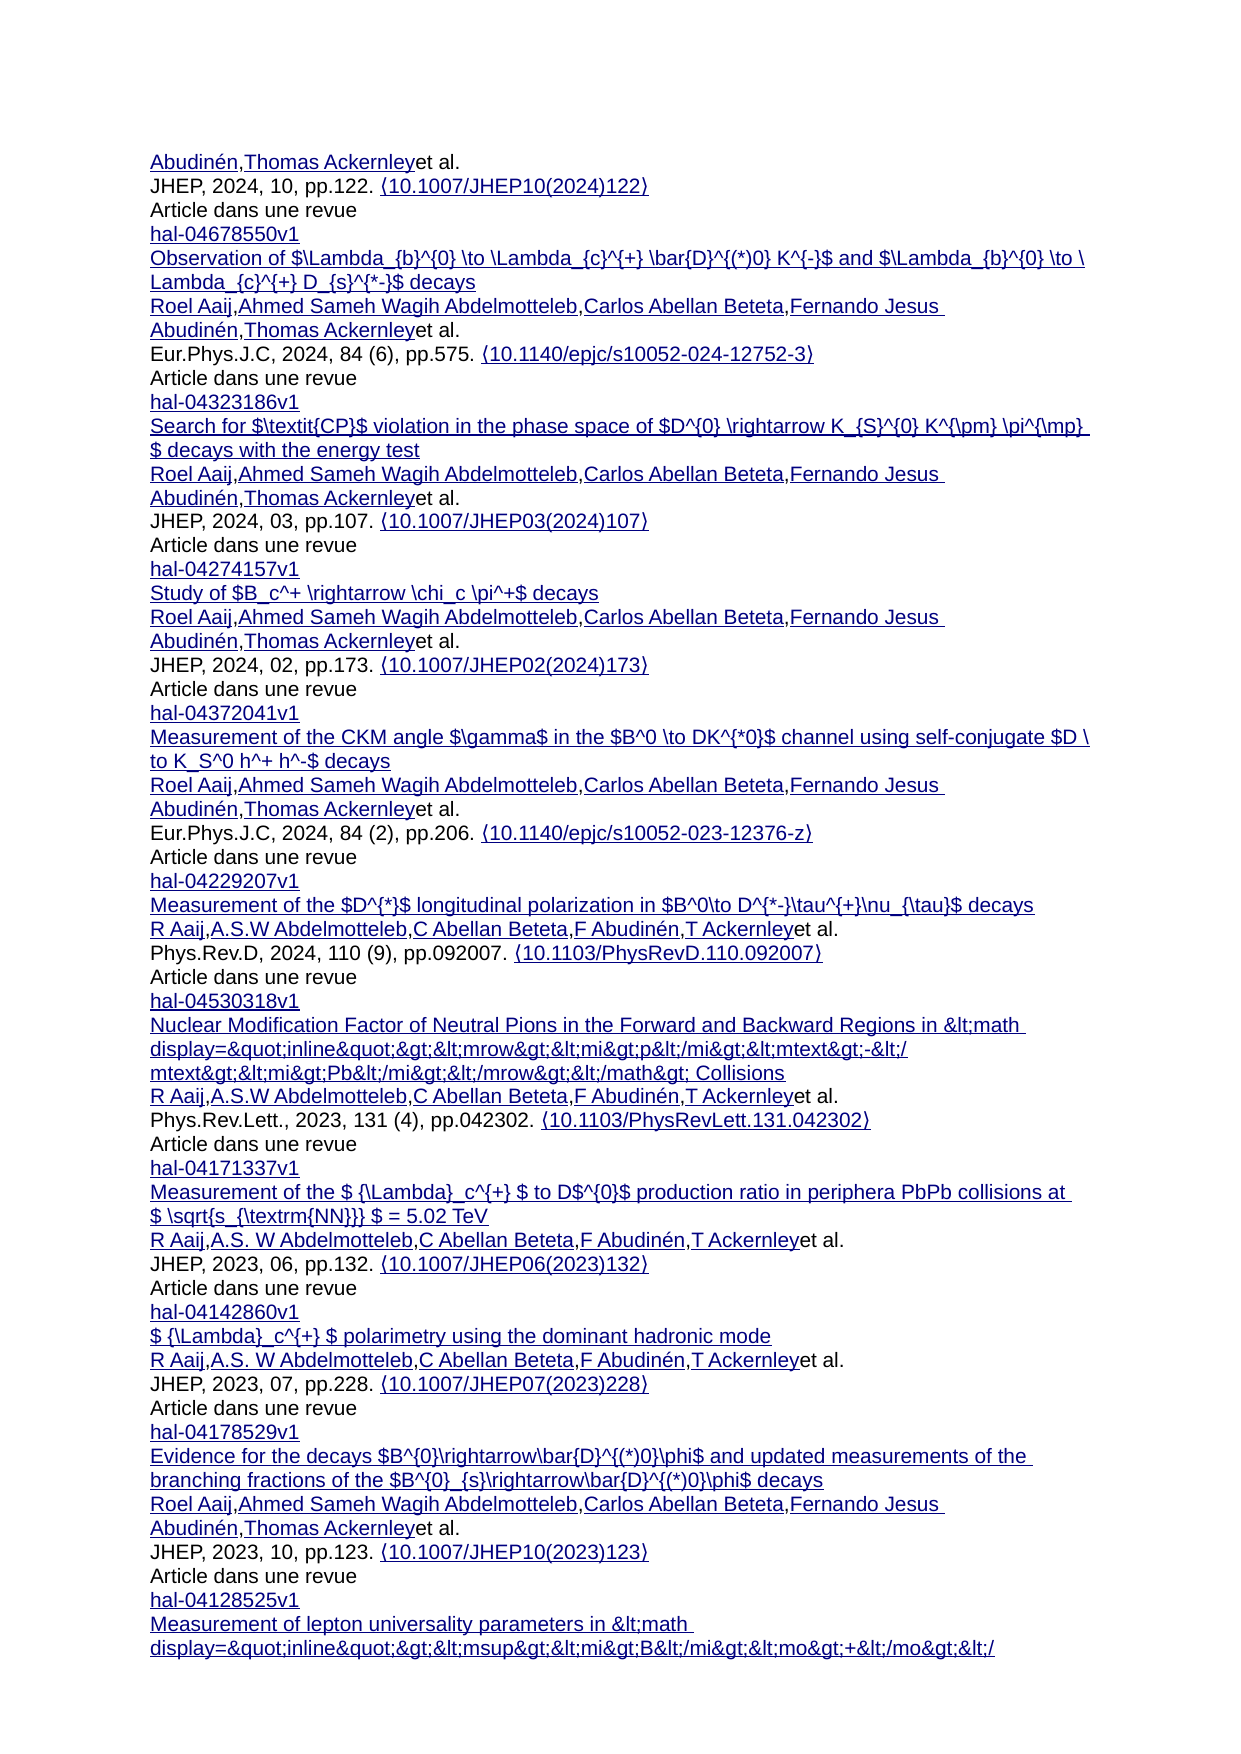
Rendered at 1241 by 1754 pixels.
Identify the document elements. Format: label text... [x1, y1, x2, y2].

table_cell Evidence for the decays $B^{0}\rightarrow\bar{D}^{(*)0}\phi$ and updated measurements of the branching fractions of the $B^{0}_{s}\rightarrow\bar{D}^{(*)0}\phi$ decays Roel Aaij,Ahmed Sameh Wagih Abdelmotteleb,Carlos Abellan Beteta,Fernando Jesus Abudinén,Thomas Ackernleyet al. JHEP, 2023, 10, pp.123. ⟨10.1007/JHEP10(2023)123⟩ Article dans une revue hal-04128525v1 [150, 1444, 1090, 1611]
table_cell Search for $\textit{CP}$ violation in the phase space of $D^{0} \rightarrow K_{S}^{0} K^{\pm} \pi^{\mp} [150, 414, 1090, 434]
table_cell Measurement of the CKM angle $\gamma$ in the $B^0 \to DK^{*0}$ channel using self-conjugate $D \ [150, 725, 1090, 746]
table_cell Measurement of lepton universality parameters in &lt;math display=&quot;inline&quot;&gt;&lt;msup&gt;&lt;mi&gt;B&lt;/mi&gt;&lt;mo&gt;+&lt;/mo&gt;&lt;/ [150, 1611, 1090, 1659]
table_cell Nuclear Modification Factor of Neutral Pions in the Forward and Backward Regions in &lt;math display=&quot;inline&quot;&gt;&lt;mrow&gt;&lt;mi&gt;p&lt;/mi&gt;&lt;mtext&gt;-&lt;/mtext&gt;&lt;mi&gt;Pb&lt;/mi&gt;&lt;/mrow&gt;&lt;/math&gt; Collisions R Aaij,A.S.W Abdelmotteleb,C Abellan Beteta,F Abudinén,T Ackernleyet al. Phys.Rev.Lett., 2023, 131 (4), pp.042302. ⟨10.1103/PhysRevLett.131.042302⟩ Article dans une revue hal-04171337v1 [150, 1013, 1090, 1180]
table_cell $ decays with the energy test Roel Aaij,Ahmed Sameh Wagih Abdelmotteleb,Carlos Abellan Beteta,Fernando Jesus Abudinén,Thomas Ackernleyet al. JHEP, 2024, 03, pp.107. ⟨10.1007/JHEP03(2024)107⟩ Article dans une revue hal-04274157v1 [150, 436, 1090, 581]
table_cell $ {\Lambda}_c^{+} $ polarimetry using the dominant hadronic mode R Aaij,A.S. W Abdelmotteleb,C Abellan Beteta,F Abudinén,T Ackernleyet al. JHEP, 2023, 07, pp.228. ⟨10.1007/JHEP07(2023)228⟩ Article dans une revue hal-04178529v1 [150, 1324, 1090, 1444]
table_cell Abudinén,Thomas Ackernleyet al. JHEP, 2024, 10, pp.122. ⟨10.1007/JHEP10(2024)122⟩ Article dans une revue hal-04678550v1 [150, 150, 1090, 246]
table_cell Study of $B_c^+ \rightarrow \chi_c \pi^+$ decays Roel Aaij,Ahmed Sameh Wagih Abdelmotteleb,Carlos Abellan Beteta,Fernando Jesus Abudinén,Thomas Ackernleyet al. JHEP, 2024, 02, pp.173. ⟨10.1007/JHEP02(2024)173⟩ Article dans une revue hal-04372041v1 [150, 581, 1090, 725]
table_cell Measurement of the $D^{*}$ longitudinal polarization in $B^0\to D^{*-}\tau^{+}\nu_{\tau}$ decays R Aaij,A.S.W Abdelmotteleb,C Abellan Beteta,F Abudinén,T Ackernleyet al. Phys.Rev.D, 2024, 110 (9), pp.092007. ⟨10.1103/PhysRevD.110.092007⟩ Article dans une revue hal-04530318v1 [150, 893, 1090, 1012]
table_cell Observation of $\Lambda_{b}^{0} \to \Lambda_{c}^{+} \bar{D}^{(*)0} K^{-}$ and $\Lambda_{b}^{0} \to \Lambda_{c}^{+} D_{s}^{*-}$ decays Roel Aaij,Ahmed Sameh Wagih Abdelmotteleb,Carlos Abellan Beteta,Fernando Jesus Abudinén,Thomas Ackernleyet al. Eur.Phys.J.C, 2024, 84 (6), pp.575. ⟨10.1140/epjc/s10052-024-12752-3⟩ Article dans une revue hal-04323186v1 [150, 246, 1090, 413]
table_cell to K_S^0 h^+ h^-$ decays Roel Aaij,Ahmed Sameh Wagih Abdelmotteleb,Carlos Abellan Beteta,Fernando Jesus Abudinén,Thomas Ackernleyet al. Eur.Phys.J.C, 2024, 84 (2), pp.206. ⟨10.1140/epjc/s10052-023-12376-z⟩ Article dans une revue hal-04229207v1 [150, 747, 1090, 893]
table_cell Measurement of the $ {\Lambda}_c^{+} $ to D$^{0}$ production ratio in periphera PbPb collisions at $ \sqrt{s_{\textrm{NN}}} $ = 5.02 TeV R Aaij,A.S. W Abdelmotteleb,C Abellan Beteta,F Abudinén,T Ackernleyet al. JHEP, 2023, 06, pp.132. ⟨10.1007/JHEP06(2023)132⟩ Article dans une revue hal-04142860v1 [150, 1180, 1090, 1324]
